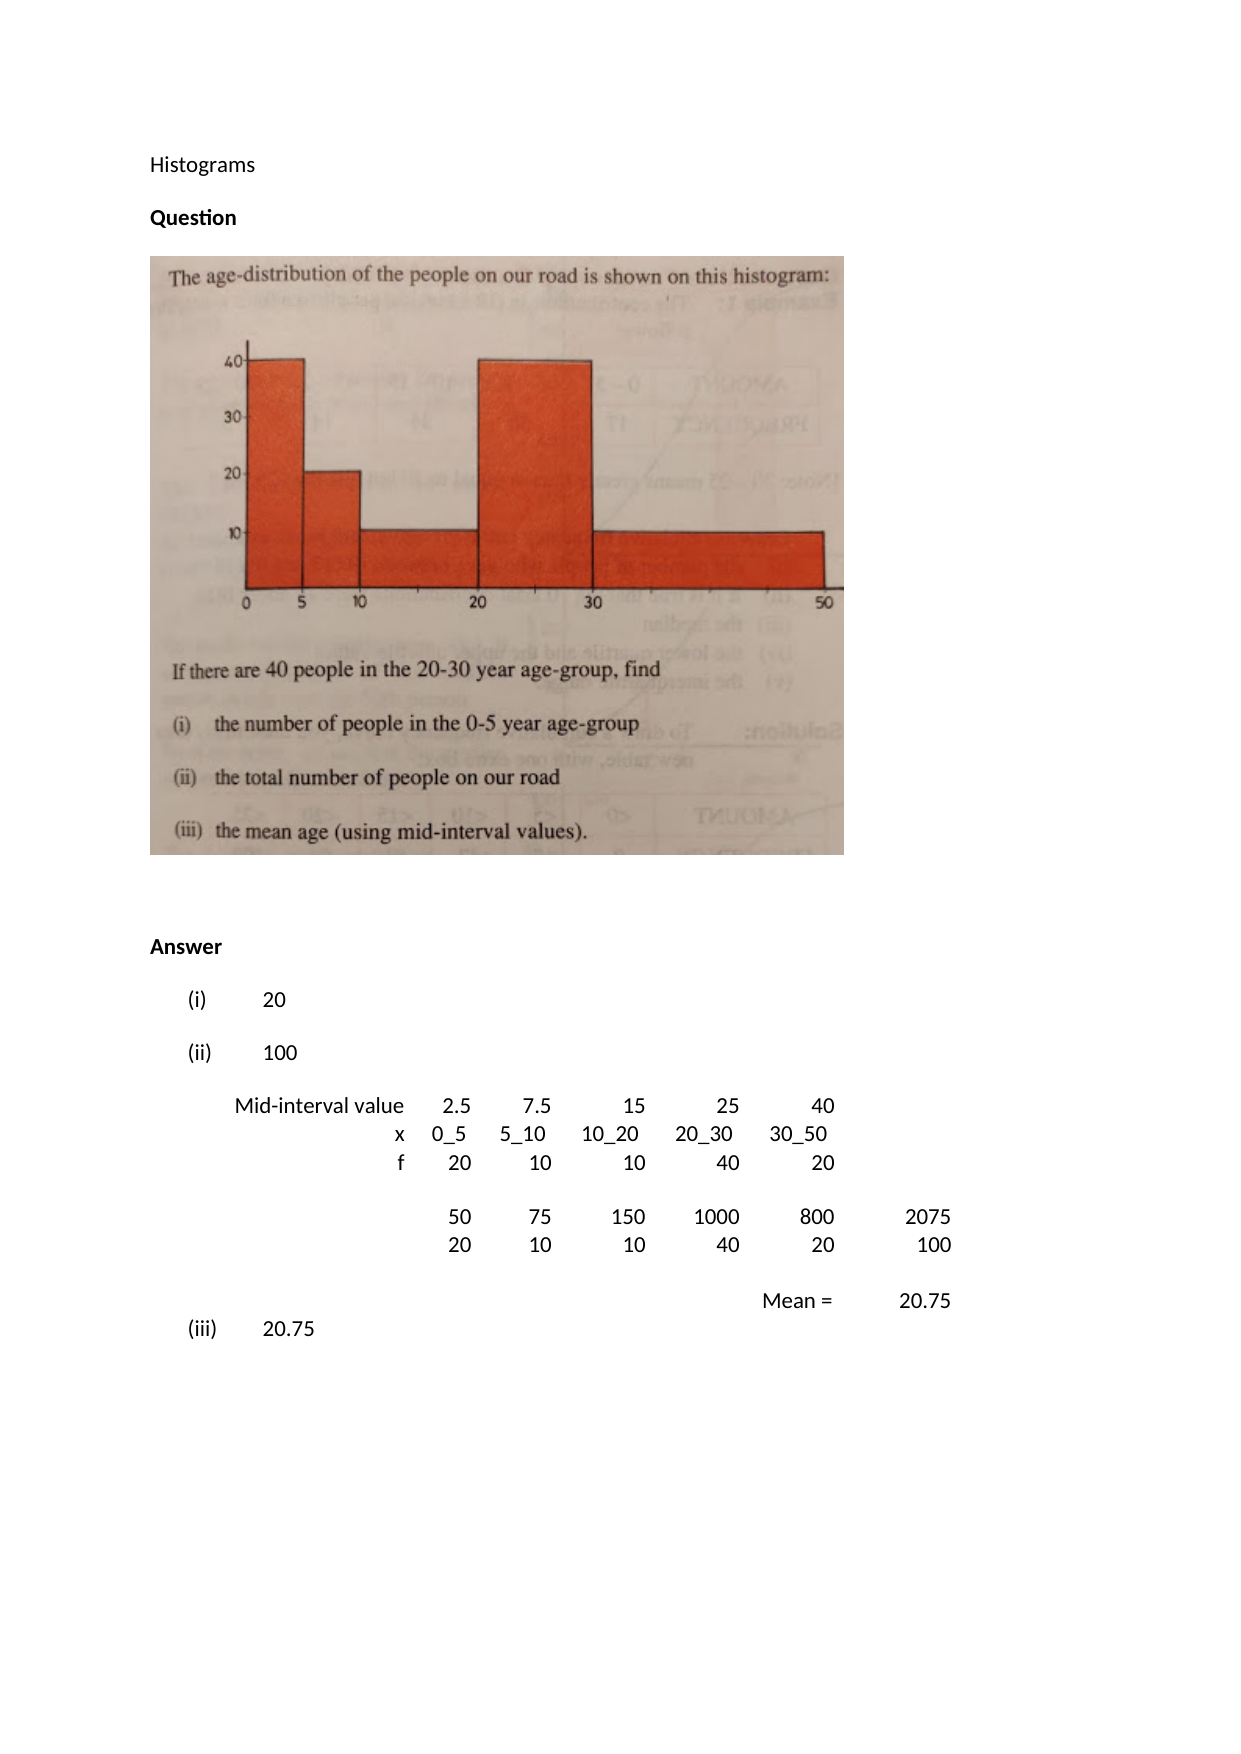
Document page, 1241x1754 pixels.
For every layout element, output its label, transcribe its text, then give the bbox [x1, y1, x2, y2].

table_cell 10 [482, 1230, 563, 1258]
table_cell [161, 1230, 416, 1258]
table_header 25 [657, 1092, 751, 1119]
text Answer [150, 932, 1090, 961]
table_header 40 [751, 1092, 846, 1119]
table_cell [416, 1176, 482, 1202]
table_header 2.5 [416, 1092, 482, 1119]
text Question [150, 203, 1090, 231]
table_cell 100 [846, 1230, 962, 1258]
list 100 [187, 1038, 1090, 1067]
table_cell [846, 1176, 962, 1202]
table_cell [161, 1176, 416, 1202]
table_cell [657, 1258, 751, 1286]
list 20 [187, 986, 1090, 1013]
table_cell 20.75 [846, 1286, 962, 1314]
table_cell [161, 1258, 416, 1286]
table_cell 2075 [846, 1202, 962, 1230]
table_cell [482, 1286, 563, 1314]
table_cell 20 [751, 1148, 846, 1176]
table_cell [751, 1176, 846, 1202]
table_cell [657, 1176, 751, 1202]
table_cell [416, 1258, 482, 1286]
table_cell [563, 1286, 657, 1314]
list 20.75 [187, 1314, 1090, 1342]
table_cell 1000 [657, 1202, 751, 1230]
table_cell 10 [563, 1148, 657, 1176]
table_cell [416, 1286, 482, 1314]
table_cell [482, 1176, 563, 1202]
table_cell 10 [563, 1230, 657, 1258]
table_cell [751, 1258, 846, 1286]
table_cell 0_5 [416, 1120, 482, 1148]
table_cell 150 [563, 1202, 657, 1230]
table_cell 30_50 [751, 1120, 846, 1148]
table_cell [161, 1286, 416, 1314]
table_cell 50 [416, 1202, 482, 1230]
table_cell 20 [751, 1230, 846, 1258]
table_cell [846, 1120, 962, 1148]
table_cell 20 [416, 1148, 482, 1176]
table_cell 20_30 [657, 1120, 751, 1148]
table_cell 20 [416, 1230, 482, 1258]
table_cell [161, 1202, 416, 1230]
table_cell 5_10 [482, 1120, 563, 1148]
table_cell x [161, 1120, 416, 1148]
table_header 15 [563, 1092, 657, 1119]
table_header [846, 1092, 962, 1119]
text Histograms [150, 150, 1090, 178]
table_cell [482, 1258, 563, 1286]
table_header 7.5 [482, 1092, 563, 1119]
table_cell [563, 1176, 657, 1202]
table_cell 40 [657, 1148, 751, 1176]
table_cell 800 [751, 1202, 846, 1230]
table_cell [563, 1258, 657, 1286]
table_cell [846, 1258, 962, 1286]
table_cell 75 [482, 1202, 563, 1230]
table_cell [846, 1148, 962, 1176]
table_cell 10 [482, 1148, 563, 1176]
table_cell [657, 1286, 751, 1314]
table_cell Mean = [751, 1286, 846, 1314]
table_cell 10_20 [563, 1120, 657, 1148]
table_cell f [161, 1148, 416, 1176]
table_header Mid-interval value [161, 1092, 416, 1119]
table_cell 40 [657, 1230, 751, 1258]
